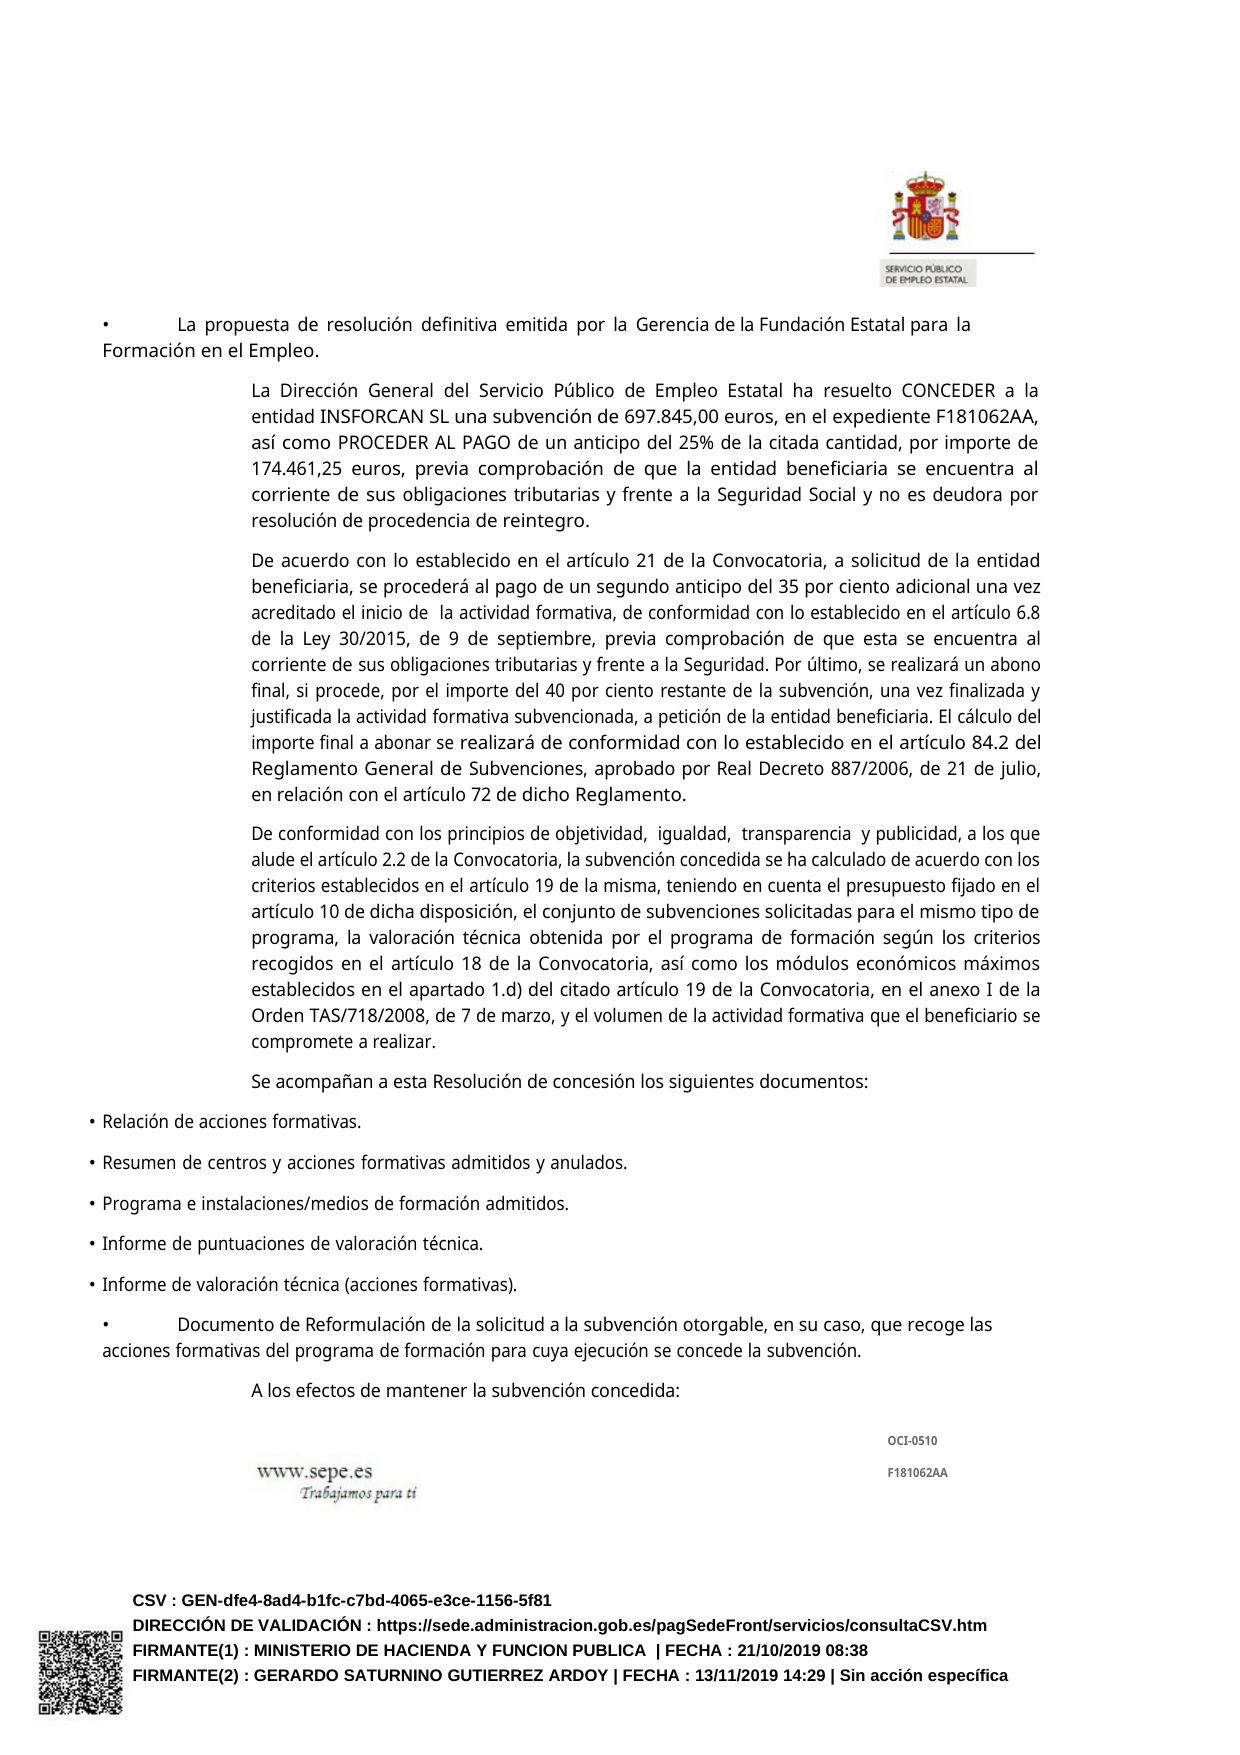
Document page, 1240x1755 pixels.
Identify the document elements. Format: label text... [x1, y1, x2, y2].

list Informe de valoración técnica (acciones formativas). [89, 1271, 1081, 1296]
list La propuesta de resolución definitiva emitida por la Gerencia de la Fundación Estatal para la Formación en el Empleo. [102, 312, 1039, 363]
text Se acompañan a esta Resolución de concesión los siguientes documentos: [251, 1068, 1081, 1093]
text De conformidad con los principios de objetividad, igualdad, transparencia y publicidad, a los que alude el artículo 2.2 de la Convocatoria, la subvención concedida se ha calculado de acuerdo con los criterios establecidos en el artículo 19 de la misma, teniendo en cuenta el presupuesto fijado en el artículo 10 de dicha disposición, el conjunto de subvenciones solicitadas para el mismo tipo de programa, la valoración técnica obtenida por el programa de formación según los criterios recogidos en el artículo 18 de la Convocatoria, así como los módulos económicos máximos establecidos en el apartado 1.d) del citado artículo 19 de la Convocatoria, en el anexo I de la Orden TAS/718/2008, de 7 de marzo, y el volumen de la actividad formativa que el beneficiario se compromete a realizar. [251, 821, 1041, 1054]
list Relación de acciones formativas. [89, 1109, 1081, 1134]
text De acuerdo con lo establecido en el artículo 21 de la Convocatoria, a solicitud de la entidad beneficiaria, se procederá al pago de un segundo anticipo del 35 por ciento adicional una vez acreditado el inicio de la actividad formativa, de conformidad con lo establecido en el artículo 6.8 de la Ley 30/2015, de 9 de septiembre, previa comprobación de que esta se encuentra al corriente de sus obligaciones tributarias y frente a la Seguridad. Por último, se realizará un abono final, si procede, por el importe del 40 por ciento restante de la subvención, una vez finalizada y justificada la actividad formativa subvencionada, a petición de la entidad beneficiaria. El cálculo del importe final a abonar se realizará de conformidad con lo establecido en el artículo 84.2 del Reglamento General de Subvenciones, aprobado por Real Decreto 887/2006, de 21 de julio, en relación con el artículo 72 de dicho Reglamento. [251, 547, 1042, 806]
list Programa e instalaciones/medios de formación admitidos. [89, 1190, 1081, 1215]
text La Dirección General del Servicio Público de Empleo Estatal ha resuelto CONCEDER a la entidad INSFORCAN SL una subvención de 697.845,00 euros, en el expediente F181062AA, así como PROCEDER AL PAGO de un anticipo del 25% de la citada cantidad, por importe de 174.461,25 euros, previa comprobación de que la entidad beneficiaria se encuentra al corriente de sus obligaciones tributarias y frente a la Seguridad Social y no es deudora por resolución de procedencia de reintegro. [251, 378, 1039, 533]
text A los efectos de mantener la subvención concedida: [251, 1378, 1081, 1403]
list Documento de Reformulación de la solicitud a la subvención otorgable, en su caso, que recoge las acciones formativas del programa de formación para cuya ejecución se concede la subvención. [102, 1312, 1042, 1363]
text OCI-0510 F181062AA [887, 1432, 1081, 1481]
list Resumen de centros y acciones formativas admitidos y anulados. [89, 1149, 1081, 1175]
list Informe de puntuaciones de valoración técnica. [89, 1230, 1081, 1256]
